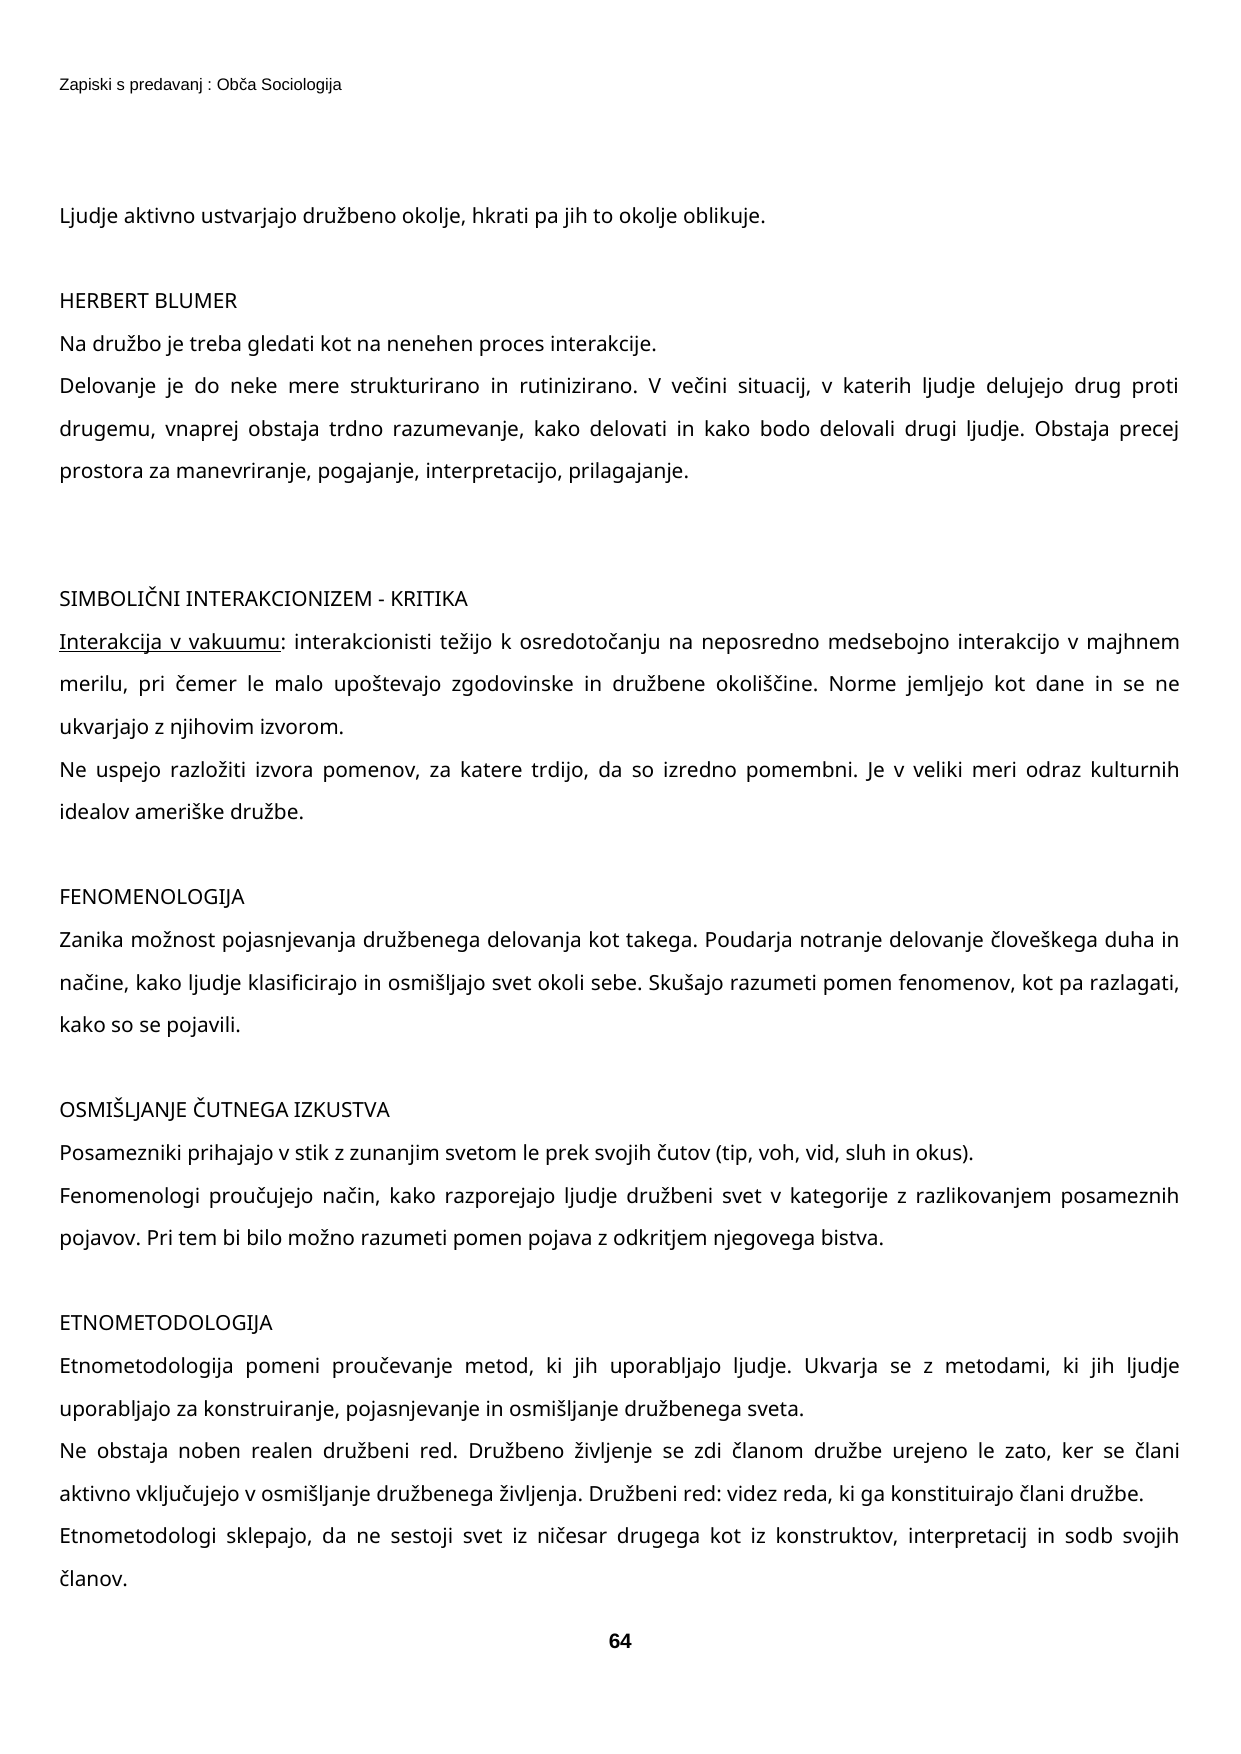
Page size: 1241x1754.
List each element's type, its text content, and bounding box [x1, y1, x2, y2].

text HERBERT BLUMER [59, 286, 1181, 314]
text Ne uspejo razložiti izvora pomenov, za katere trdijo, da so izredno pomembni. Je v veliki meri odraz kulturnih idealov ameriške družbe. [59, 755, 1181, 826]
text Posamezniki prihajajo v stik z zunanjim svetom le prek svojih čutov (tip, voh, vid, sluh in okus). [59, 1138, 1181, 1167]
text Ne obstaja noben realen družbeni red. Družbeno življenje se zdi članom družbe urejeno le zato, ker se člani aktivno vključujejo v osmišljanje družbenega življenja. Družbeni red: videz reda, ki ga konstituirajo člani družbe. [59, 1436, 1181, 1507]
text Zanika možnost pojasnjevanja družbenega delovanja kot takega. Poudarja notranje delovanje človeškega duha in načine, kako ljudje klasificirajo in osmišljajo svet okoli sebe. Skušajo razumeti pomen fenomenov, kot pa razlagati, kako so se pojavili. [59, 925, 1181, 1039]
text Etnometodologi sklepajo, da ne sestoji svet iz ničesar drugega kot iz konstruktov, interpretacij in sodb svojih članov. [59, 1522, 1181, 1593]
text Etnometodologija pomeni proučevanje metod, ki jih uporabljajo ljudje. Ukvarja se z metodami, ki jih ljudje uporabljajo za konstruiranje, pojasnjevanje in osmišljanje družbenega sveta. [59, 1351, 1181, 1422]
text OSMIŠLJANJE ČUTNEGA IZKUSTVA [59, 1096, 1181, 1124]
text Interakcija v vakuumu: interakcionisti težijo k osredotočanju na neposredno medsebojno interakcijo v majhnem merilu, pri čemer le malo upoštevajo zgodovinske in družbene okoliščine. Norme jemljejo kot dane in se ne ukvarjajo z njihovim izvorom. [59, 627, 1181, 741]
text Na družbo je treba gledati kot na nenehen proces interakcije. [59, 329, 1181, 357]
text ETNOMETODOLOGIJA [59, 1308, 1181, 1337]
text Delovanje je do neke mere strukturirano in rutinizirano. V večini situacij, v katerih ljudje delujejo drug proti drugemu, vnaprej obstaja trdno razumevanje, kako delovati in kako bodo delovali drugi ljudje. Obstaja precej prostora za manevriranje, pogajanje, interpretacijo, prilagajanje. [59, 371, 1181, 485]
text SIMBOLIČNI INTERAKCIONIZEM - KRITIKA [59, 584, 1181, 613]
text FENOMENOLOGIJA [59, 882, 1181, 911]
text Ljudje aktivno ustvarjajo družbeno okolje, hkrati pa jih to okolje oblikuje. [59, 201, 1181, 229]
text Fenomenologi proučujejo način, kako razporejajo ljudje družbeni svet v kategorije z razlikovanjem posameznih pojavov. Pri tem bi bilo možno razumeti pomen pojava z odkritjem njegovega bistva. [59, 1181, 1181, 1252]
